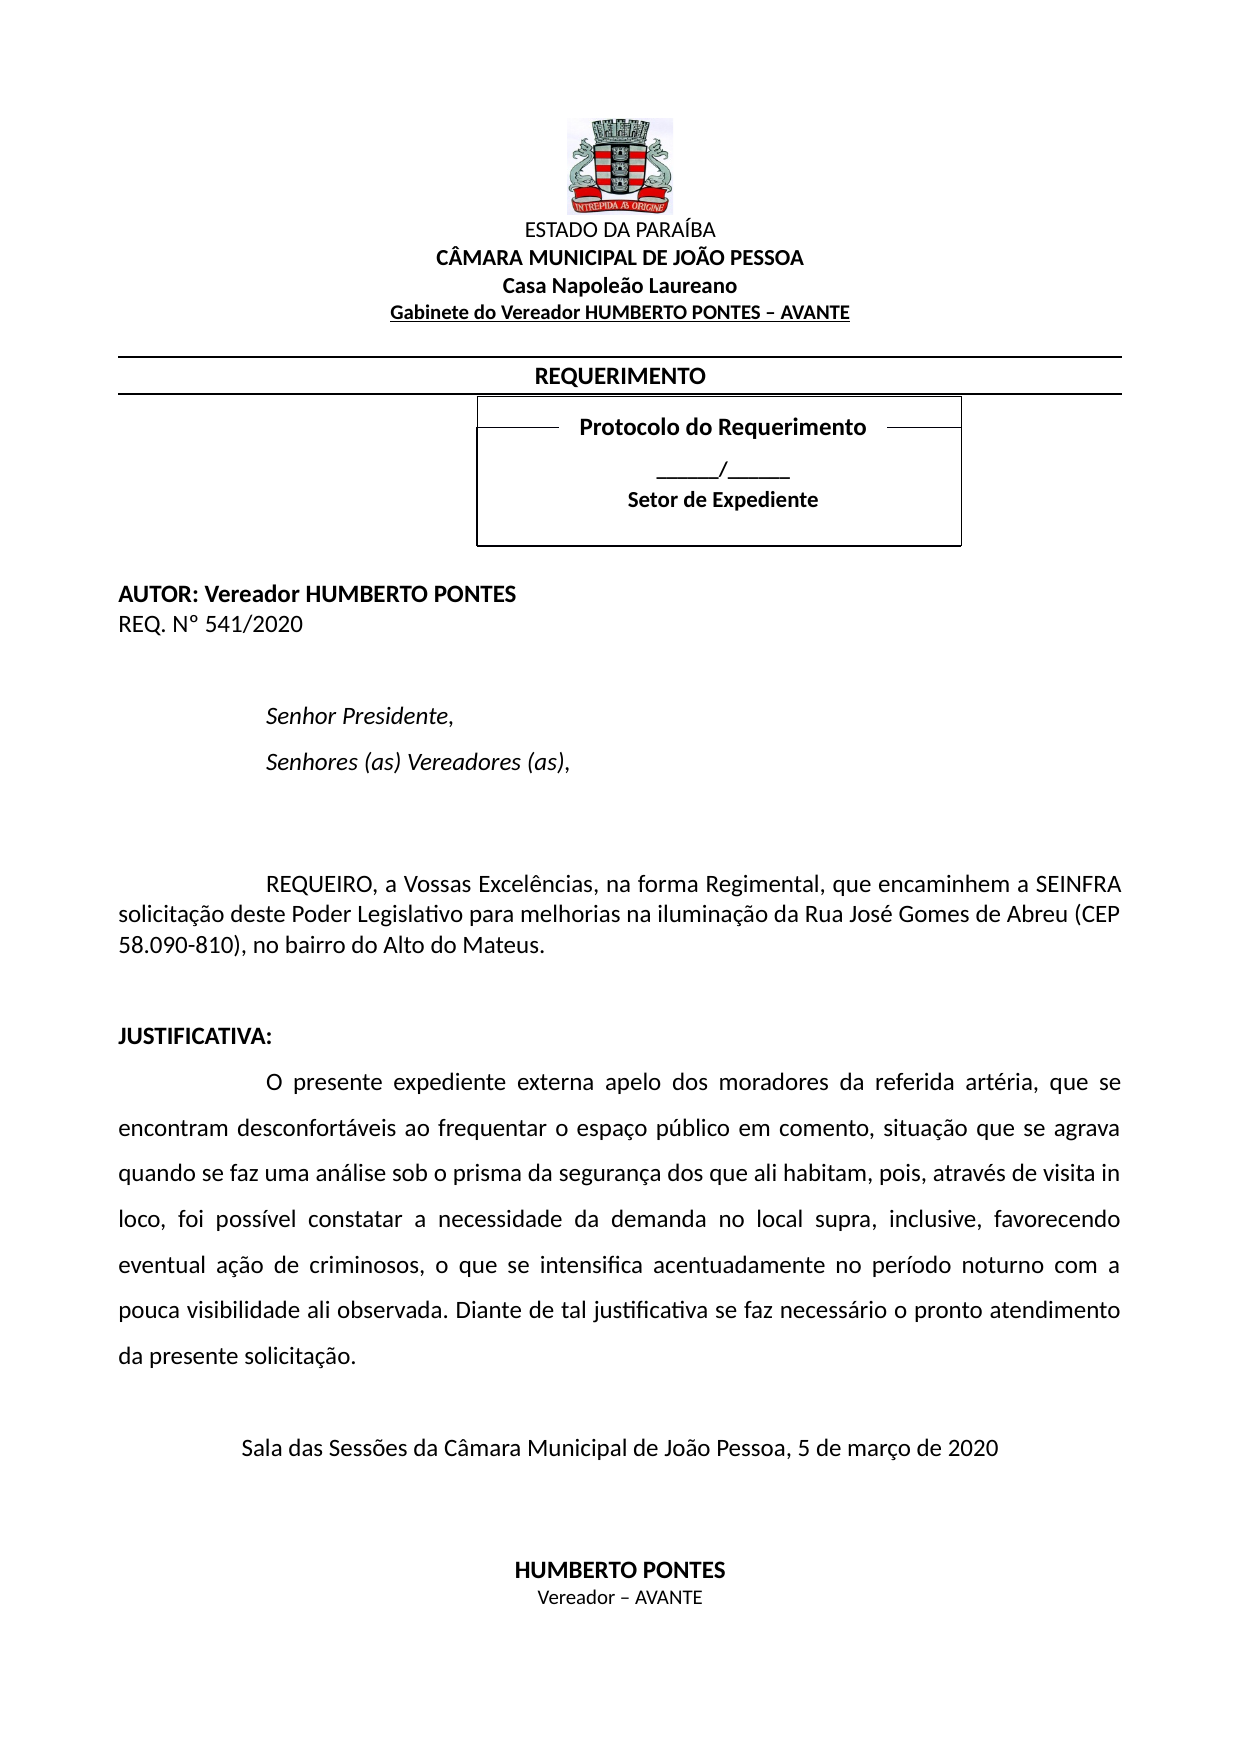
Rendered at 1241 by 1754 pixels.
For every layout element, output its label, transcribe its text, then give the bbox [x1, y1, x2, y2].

table_header [887, 397, 961, 427]
text REQ. Nº 541/2020 [118, 608, 1122, 639]
text HUMBERTO PONTES [118, 1554, 1122, 1584]
table_cell [559, 514, 887, 545]
text Casa Napoleão Laureano [118, 271, 1122, 299]
table_cell Setor de Expediente [559, 485, 887, 514]
text Gabinete do Vereador HUMBERTO PONTES – AVANTE [118, 299, 1122, 324]
table_header [478, 397, 559, 427]
text REQUEIRO, a Vossas Excelências, na forma Regimental, que encaminhem a SEINFRA solicitação deste Poder Legislativo para melhorias na iluminação da Rua José Gomes de Abreu (CEP 58.090-810), no bairro do Alto do Mateus. [118, 868, 1122, 959]
table_cell [478, 485, 559, 514]
table_cell [478, 514, 559, 545]
text ESTADO DA PARAÍBA [118, 215, 1122, 243]
text REQUERIMENTO [118, 358, 1122, 393]
text JUSTIFICATIVA: [118, 1020, 1122, 1051]
table_header Protocolo do Requerimento [559, 397, 887, 456]
table_cell [887, 456, 961, 485]
text CÂMARA MUNICIPAL DE JOÃO PESSOA [118, 243, 1122, 271]
text Senhor Presidente, [118, 700, 1122, 731]
text Sala das Sessões da Câmara Municipal de João Pessoa, 5 de março de 2020 [118, 1432, 1122, 1462]
table_cell [478, 456, 559, 485]
table_cell ______/______ [559, 456, 887, 485]
table_cell [887, 428, 961, 456]
table_cell [887, 514, 961, 545]
text Senhores (as) Vereadores (as), [118, 746, 1122, 776]
text Vereador – AVANTE [118, 1584, 1122, 1610]
picture [567, 118, 674, 215]
text O presente expediente externa apelo dos moradores da referida artéria, que se encontram desconfortáveis ao frequentar o espaço público em comento, situação que se agrava quando se faz uma análise sob o prisma da segurança dos que ali habitam, pois, através de visita in loco, foi possível constatar a necessidade da demanda no local supra, inclusive, favorecendo eventual ação de criminosos, o que se intensifica acentuadamente no período noturno com a pouca visibilidade ali observada. Diante de tal justificativa se faz necessário o pronto atendimento da presente solicitação. [118, 1066, 1122, 1371]
table_cell [478, 428, 559, 456]
table_cell [887, 485, 961, 514]
text AUTOR: Vereador HUMBERTO PONTES [118, 578, 1122, 608]
